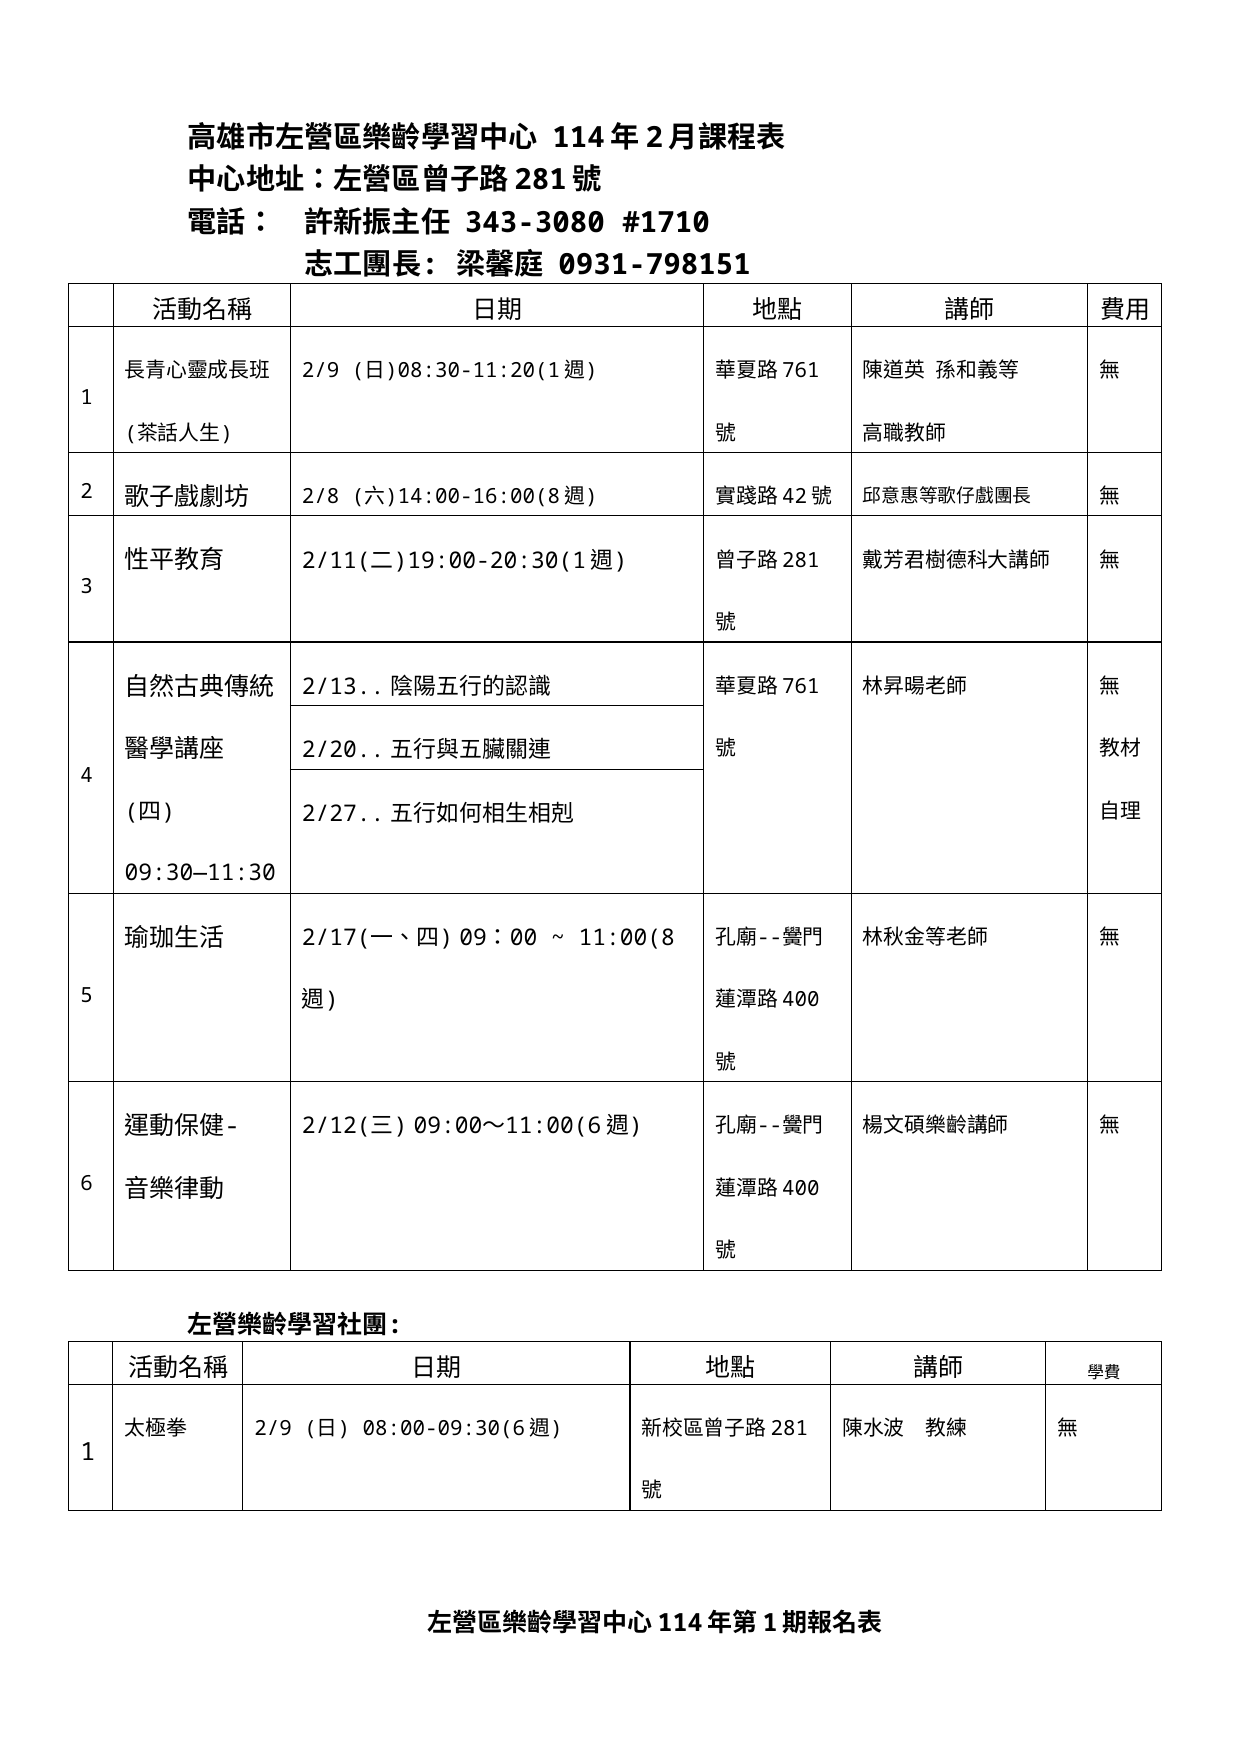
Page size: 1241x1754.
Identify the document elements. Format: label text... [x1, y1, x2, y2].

table_cell 2/27.. 五行如何相生相剋 [291, 770, 703, 892]
table_cell 瑜珈生活 [114, 894, 290, 1081]
table_cell 華夏路761號 [704, 327, 851, 452]
table_cell 陳水波 教練 [831, 1385, 1045, 1510]
table_cell 2/20.. 五行與五臟關連 [291, 706, 703, 768]
table_cell 運動保健- 音樂律動 [114, 1082, 290, 1269]
table_header [69, 284, 113, 326]
table_cell 自然古典傳統醫學講座 (四) 09:30—11:30 [114, 643, 290, 892]
table_header 日期 [291, 284, 703, 326]
text 志工團長: 梁馨庭 0931-798151 [187, 241, 1053, 283]
table_cell 無 [1046, 1385, 1161, 1510]
table_header 學費 [1046, 1342, 1161, 1384]
text 電話： 許新振主任 343-3080 #1710 [187, 198, 1053, 241]
table_cell 實踐路42號 [704, 453, 851, 515]
table_cell 楊文碩樂齡講師 [852, 1082, 1087, 1269]
text 中心地址：左營區曾子路281號 [187, 156, 1053, 198]
table_header 地點 [631, 1342, 830, 1384]
table_cell 孔廟--黌門 蓮潭路400號 [704, 1082, 851, 1269]
table_header 日期 [243, 1342, 629, 1384]
table_cell 華夏路761號 [704, 643, 851, 892]
table_cell 6 [69, 1082, 113, 1269]
table_cell 無 [1088, 327, 1161, 452]
text 左營樂齡學習社團: [187, 1305, 1053, 1341]
table_cell 林秋金等老師 [852, 894, 1087, 1081]
table_cell 2/11(二)19:00-20:30(1週) [291, 516, 703, 641]
table_cell 陳道英 孫和義等 高職教師 [852, 327, 1087, 452]
table_cell 長青心靈成長班 (茶話人生) [114, 327, 290, 452]
table_cell 無 [1088, 516, 1161, 641]
table_cell 2/9 (日) 08:00-09:30(6週) [243, 1385, 629, 1510]
text 左營區樂齡學習中心114年第1期報名表 [187, 1578, 1053, 1641]
table_cell 2/9 (日)08:30-11:20(1週) [291, 327, 703, 452]
table_header 講師 [852, 284, 1087, 326]
table_cell 無 [1088, 1082, 1161, 1269]
table_cell 2/13.. 陰陽五行的認識 [291, 643, 703, 705]
table_header 地點 [704, 284, 851, 326]
table_cell 3 [69, 516, 113, 641]
table_header 講師 [831, 1342, 1045, 1384]
table_cell 邱意惠等歌仔戲團長 [852, 453, 1087, 515]
table_cell 林昇暘老師 [852, 643, 1087, 892]
table_cell 新校區曾子路281號 [631, 1385, 830, 1510]
text 高雄市左營區樂齡學習中心 114年2月課程表 [187, 113, 1053, 156]
table_cell 5 [69, 894, 113, 1081]
table_header [69, 1342, 112, 1384]
table_cell 孔廟--黌門 蓮潭路400號 [704, 894, 851, 1081]
table_cell 太極拳 [113, 1385, 242, 1510]
table_header 活動名稱 [114, 284, 290, 326]
table_cell 1 [69, 1385, 112, 1510]
table_cell 戴芳君樹德科大講師 [852, 516, 1087, 641]
table_cell 2/8 (六)14:00-16:00(8週) [291, 453, 703, 515]
table_cell 2/17(一、四) 09：00 ~ 11:00(8週) [291, 894, 703, 1081]
table_cell 性平教育 [114, 516, 290, 641]
table_cell 4 [69, 643, 113, 892]
table_cell 無 [1088, 894, 1161, 1081]
table_cell 曾子路281號 [704, 516, 851, 641]
table_cell 歌子戲劇坊 [114, 453, 290, 515]
table_cell 無 教材自理 [1088, 643, 1161, 892]
table_cell 2/12(三) 09:00〜11:00(6週) [291, 1082, 703, 1269]
table_cell 2 [69, 453, 113, 515]
table_header 費用 [1088, 284, 1161, 326]
table_header 活動名稱 [113, 1342, 242, 1384]
table_cell 1 [69, 327, 113, 452]
table_cell 無 [1088, 453, 1161, 515]
